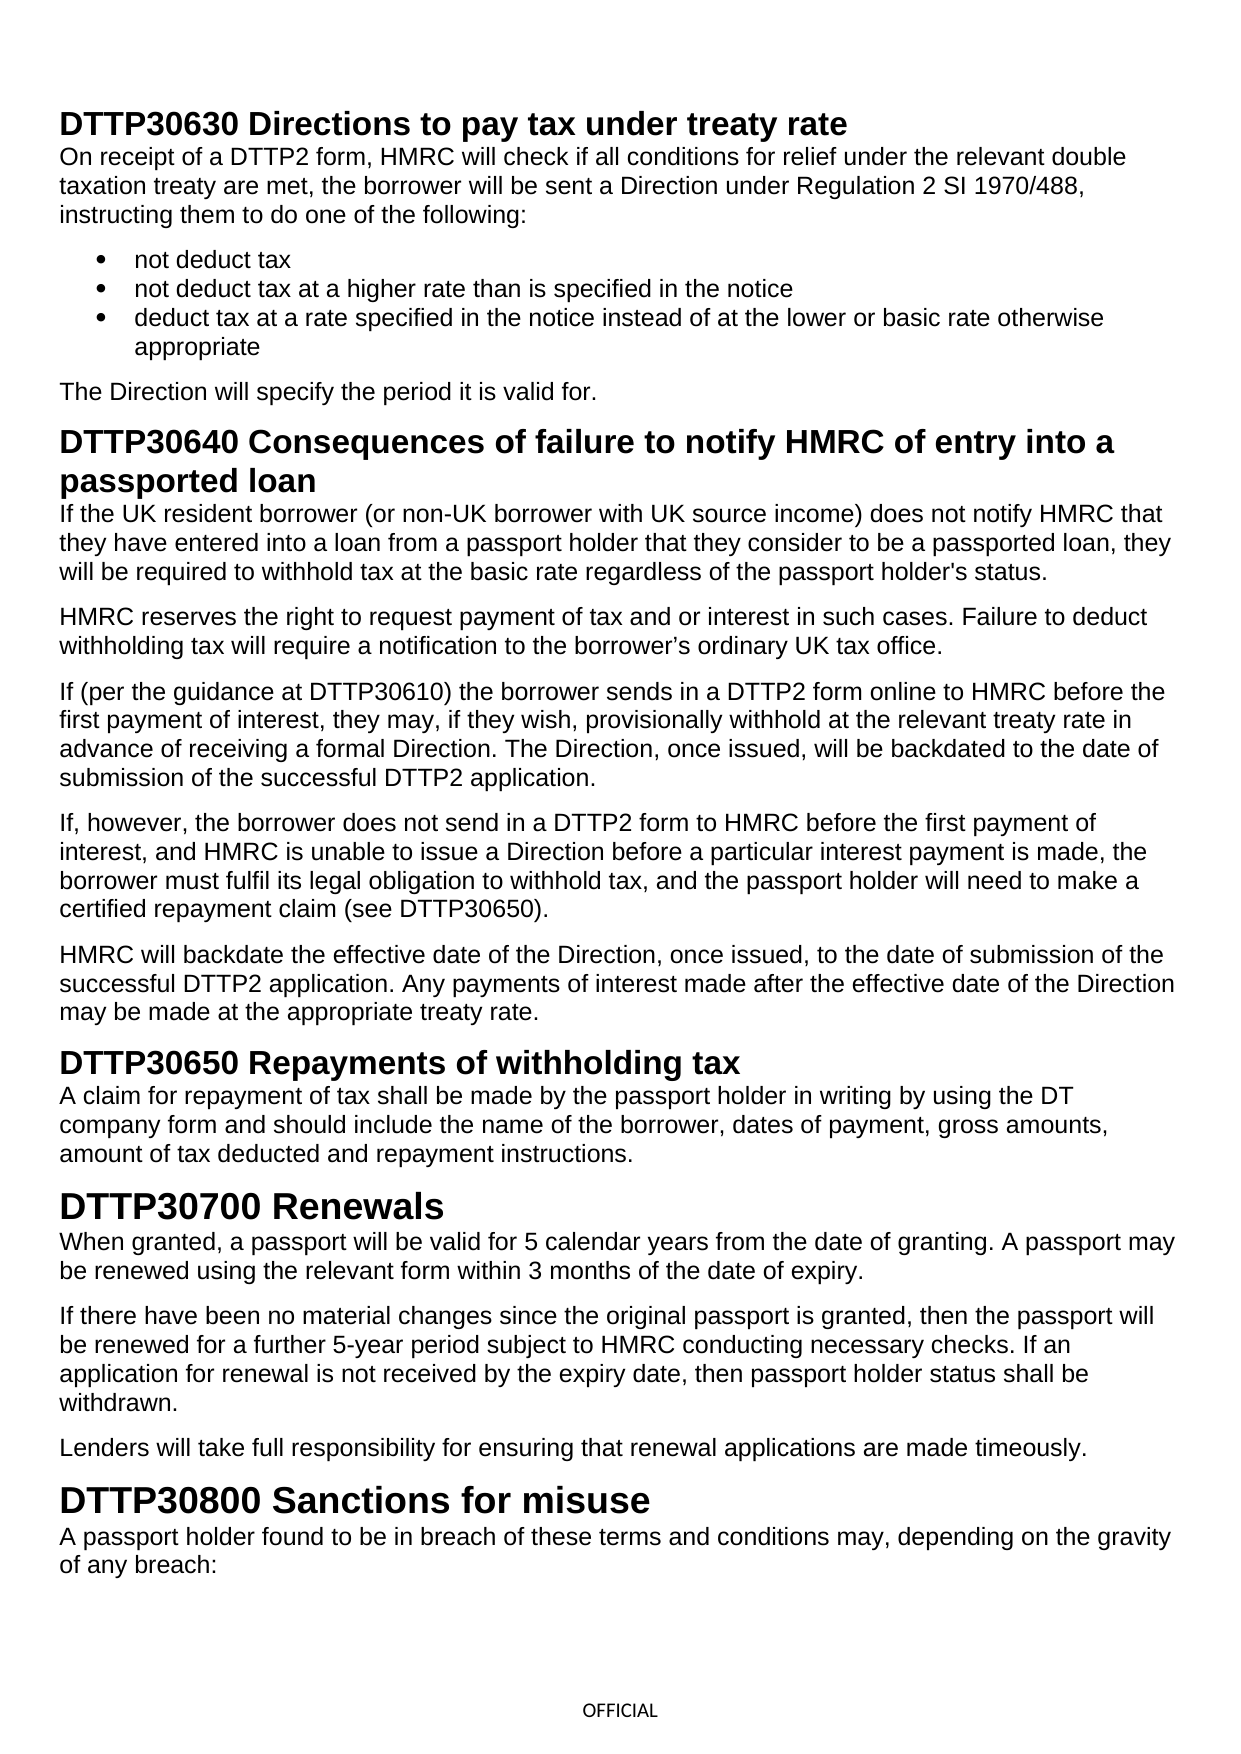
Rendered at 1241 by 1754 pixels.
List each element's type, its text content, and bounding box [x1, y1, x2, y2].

text Lenders will take full responsibility for ensuring that renewal applications are made timeously. [59, 1433, 1181, 1462]
text On receipt of a DTTP2 form, HMRC will check if all conditions for relief under the relevant double taxation treaty are met, the borrower will be sent a Direction under Regulation 2 SI 1970/488, instructing them to do one of the following: [59, 142, 1181, 228]
text The Direction will specify the period it is valid for. [59, 377, 1181, 406]
text If there have been no material changes since the original passport is granted, then the passport will be renewed for a further 5-year period subject to HMRC conducting necessary checks. If an application for renewal is not received by the expiry date, then passport holder status shall be withdrawn. [59, 1301, 1181, 1416]
subtitle DTTP30800 Sanctions for misuse [59, 1478, 1181, 1522]
list deduct tax at a rate specified in the notice instead of at the lower or basic rate otherwise appropriate [97, 303, 1181, 360]
text A claim for repayment of tax shall be made by the passport holder in writing by using the DT company form and should include the name of the borrower, dates of payment, gross amounts, amount of tax deducted and repayment instructions. [59, 1081, 1181, 1167]
text HMRC will backdate the effective date of the Direction, once issued, to the date of submission of the successful DTTP2 application. Any payments of interest made after the effective date of the Direction may be made at the appropriate treaty rate. [59, 940, 1181, 1026]
text If (per the guidance at DTTP30610) the borrower sends in a DTTP2 form online to HMRC before the first payment of interest, they may, if they wish, provisionally withhold at the relevant treaty rate in advance of receiving a formal Direction. The Direction, once issued, will be backdated to the date of submission of the successful DTTP2 application. [59, 676, 1181, 791]
text When granted, a passport will be valid for 5 calendar years from the date of granting. A passport may be renewed using the relevant form within 3 months of the date of expiry. [59, 1227, 1181, 1285]
list not deduct tax at a higher rate than is specified in the notice [97, 274, 1181, 303]
text HMRC reserves the right to request payment of tax and or interest in such cases. Failure to deduct withholding tax will require a notification to the borrower’s ordinary UK tax office. [59, 602, 1181, 660]
text If, however, the borrower does not send in a DTTP2 form to HMRC before the first payment of interest, and HMRC is unable to issue a Direction before a particular interest payment is made, the borrower must fulfil its legal obligation to withhold tax, and the passport holder will need to make a certified repayment claim (see DTTP30650). [59, 808, 1181, 923]
text A passport holder found to be in breach of these terms and conditions may, depending on the gravity of any breach: [59, 1522, 1181, 1579]
subtitle DTTP30630 Directions to pay tax under treaty rate [59, 104, 1181, 142]
text If the UK resident borrower (or non-UK borrower with UK source income) does not notify HMRC that they have entered into a loan from a passport holder that they consider to be a passported loan, they will be required to withhold tax at the basic rate regardless of the passport holder's status. [59, 499, 1181, 586]
subtitle DTTP30700 Renewals [59, 1184, 1181, 1227]
subtitle DTTP30650 Repayments of withholding tax [59, 1043, 1181, 1081]
list not deduct tax [97, 245, 1181, 274]
subtitle DTTP30640 Consequences of failure to notify HMRC of entry into a passported loan [59, 422, 1181, 499]
